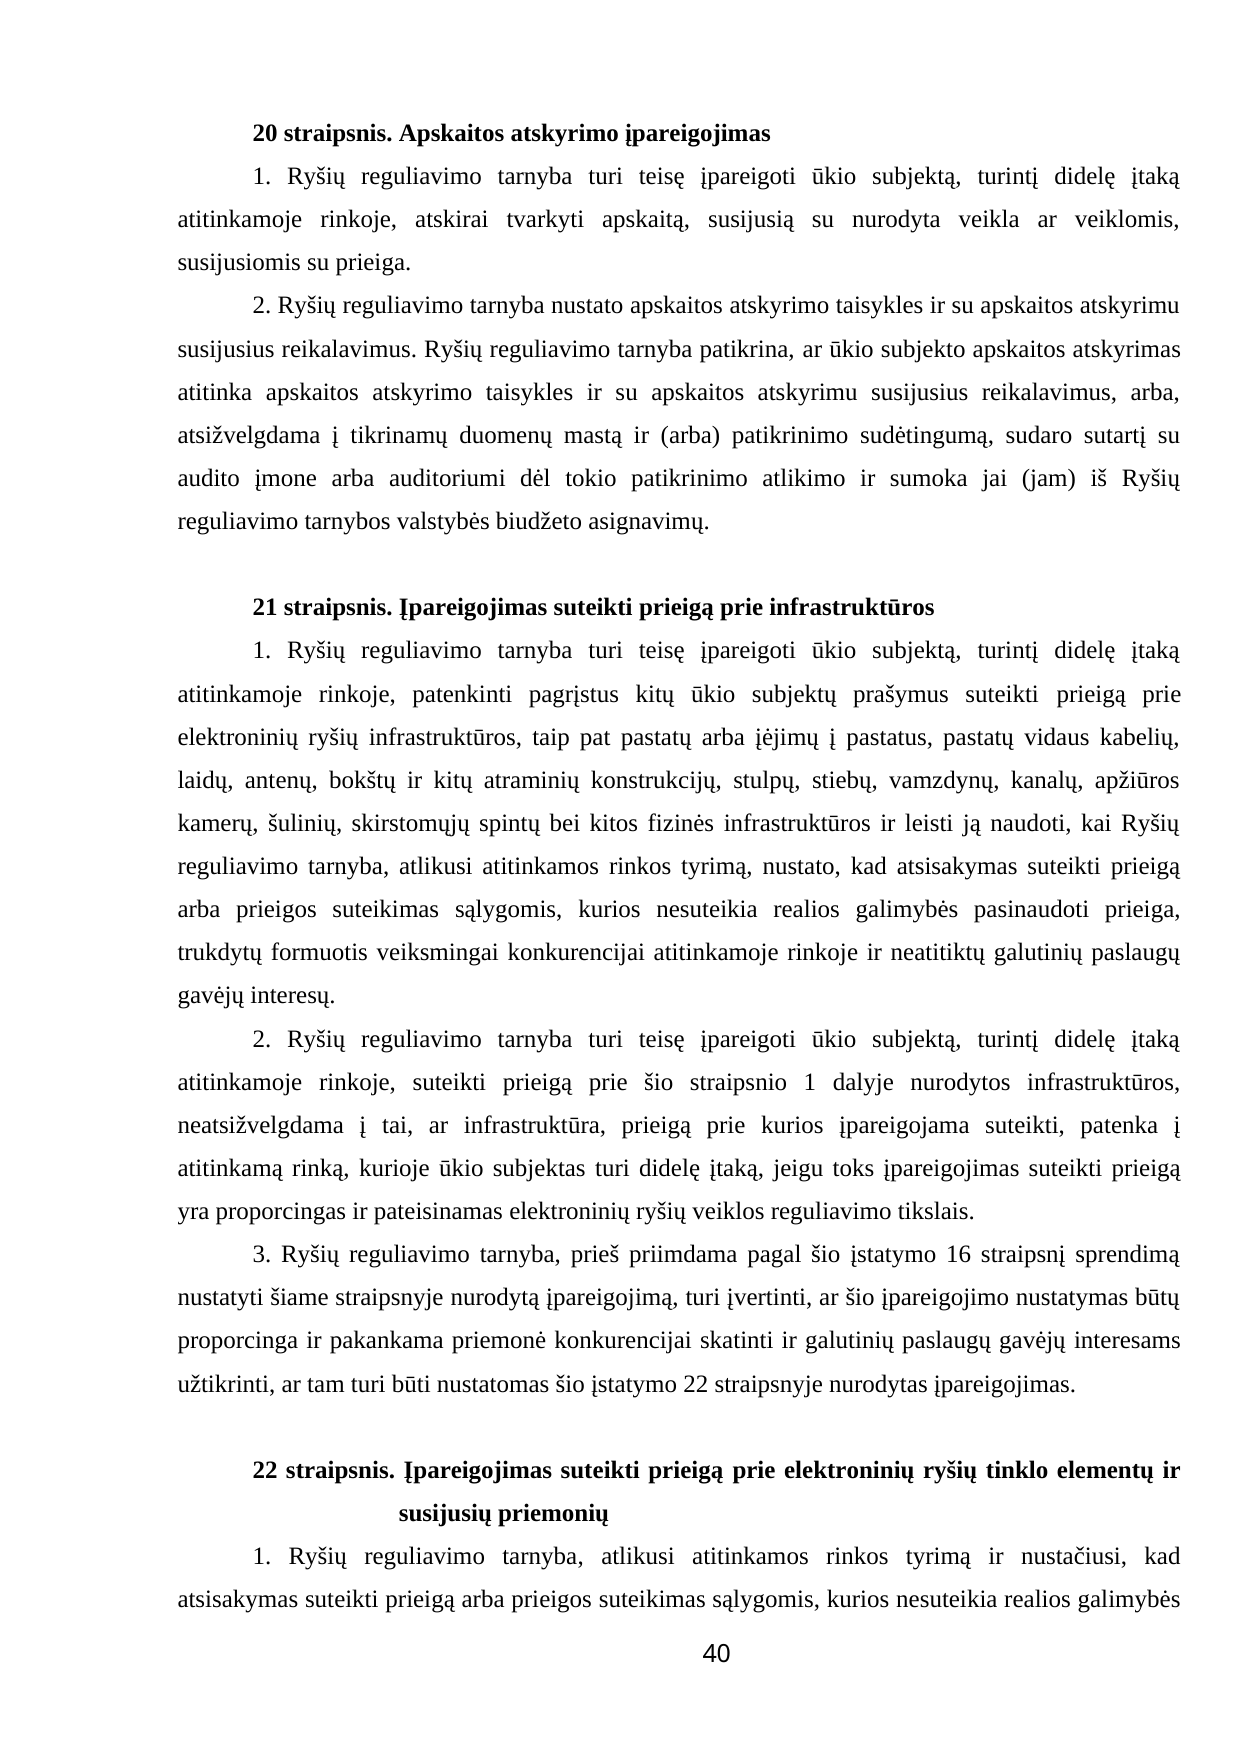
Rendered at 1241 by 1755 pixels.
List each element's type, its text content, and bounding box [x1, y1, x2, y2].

text 2. Ryšių reguliavimo tarnyba turi teisę įpareigoti ūkio subjektą, turintį didelę įtaką atitinkamoje rinkoje, suteikti prieigą prie šio straipsnio 1 dalyje nurodytos infrastruktūros, neatsižvelgdama į tai, ar infrastruktūra, prieigą prie kurios įpareigojama suteikti, patenka į atitinkamą rinką, kurioje ūkio subjektas turi didelę įtaką, jeigu toks įpareigojimas suteikti prieigą yra proporcingas ir pateisinamas elektroninių ryšių veiklos reguliavimo tikslais. [177, 1024, 1181, 1225]
text 3. Ryšių reguliavimo tarnyba, prieš priimdama pagal šio įstatymo 16 straipsnį sprendimą nustatyti šiame straipsnyje nurodytą įpareigojimą, turi įvertinti, ar šio įpareigojimo nustatymas būtų proporcinga ir pakankama priemonė konkurencijai skatinti ir galutinių paslaugų gavėjų interesams užtikrinti, ar tam turi būti nustatomas šio įstatymo 22 straipsnyje nurodytas įpareigojimas. [177, 1239, 1181, 1397]
text 2. Ryšių reguliavimo tarnyba nustato apskaitos atskyrimo taisykles ir su apskaitos atskyrimu susijusius reikalavimus. Ryšių reguliavimo tarnyba patikrina, ar ūkio subjekto apskaitos atskyrimas atitinka apskaitos atskyrimo taisykles ir su apskaitos atskyrimu susijusius reikalavimus, arba, atsižvelgdama į tikrinamų duomenų mastą ir (arba) patikrinimo sudėtingumą, sudaro sutartį su audito įmone arba auditoriumi dėl tokio patikrinimo atlikimo ir sumoka jai (jam) iš Ryšių reguliavimo tarnybos valstybės biudžeto asignavimų. [177, 291, 1181, 535]
text 1. Ryšių reguliavimo tarnyba, atlikusi atitinkamos rinkos tyrimą ir nustačiusi, kad atsisakymas suteikti prieigą arba prieigos suteikimas sąlygomis, kurios nesuteikia realios galimybės [177, 1541, 1181, 1613]
text 22 straipsnis. Įpareigojimas suteikti prieigą prie elektroninių ryšių tinklo elementų ir susijusių priemonių [252, 1455, 1181, 1527]
text 21 straipsnis. Įpareigojimas suteikti prieigą prie infrastruktūros [177, 592, 1181, 621]
text 1. Ryšių reguliavimo tarnyba turi teisę įpareigoti ūkio subjektą, turintį didelę įtaką atitinkamoje rinkoje, patenkinti pagrįstus kitų ūkio subjektų prašymus suteikti prieigą prie elektroninių ryšių infrastruktūros, taip pat pastatų arba įėjimų į pastatus, pastatų vidaus kabelių, laidų, antenų, bokštų ir kitų atraminių konstrukcijų, stulpų, stiebų, vamzdynų, kanalų, apžiūros kamerų, šulinių, skirstomųjų spintų bei kitos fizinės infrastruktūros ir leisti ją naudoti, kai Ryšių reguliavimo tarnyba, atlikusi atitinkamos rinkos tyrimą, nustato, kad atsisakymas suteikti prieigą arba prieigos suteikimas sąlygomis, kurios nesuteikia realios galimybės pasinaudoti prieiga, trukdytų formuotis veiksmingai konkurencijai atitinkamoje rinkoje ir neatitiktų galutinių paslaugų gavėjų interesų. [177, 636, 1181, 1009]
text 1. Ryšių reguliavimo tarnyba turi teisę įpareigoti ūkio subjektą, turintį didelę įtaką atitinkamoje rinkoje, atskirai tvarkyti apskaitą, susijusią su nurodyta veikla ar veiklomis, susijusiomis su prieiga. [177, 161, 1181, 276]
text 20 straipsnis. Apskaitos atskyrimo įpareigojimas [177, 118, 1181, 147]
